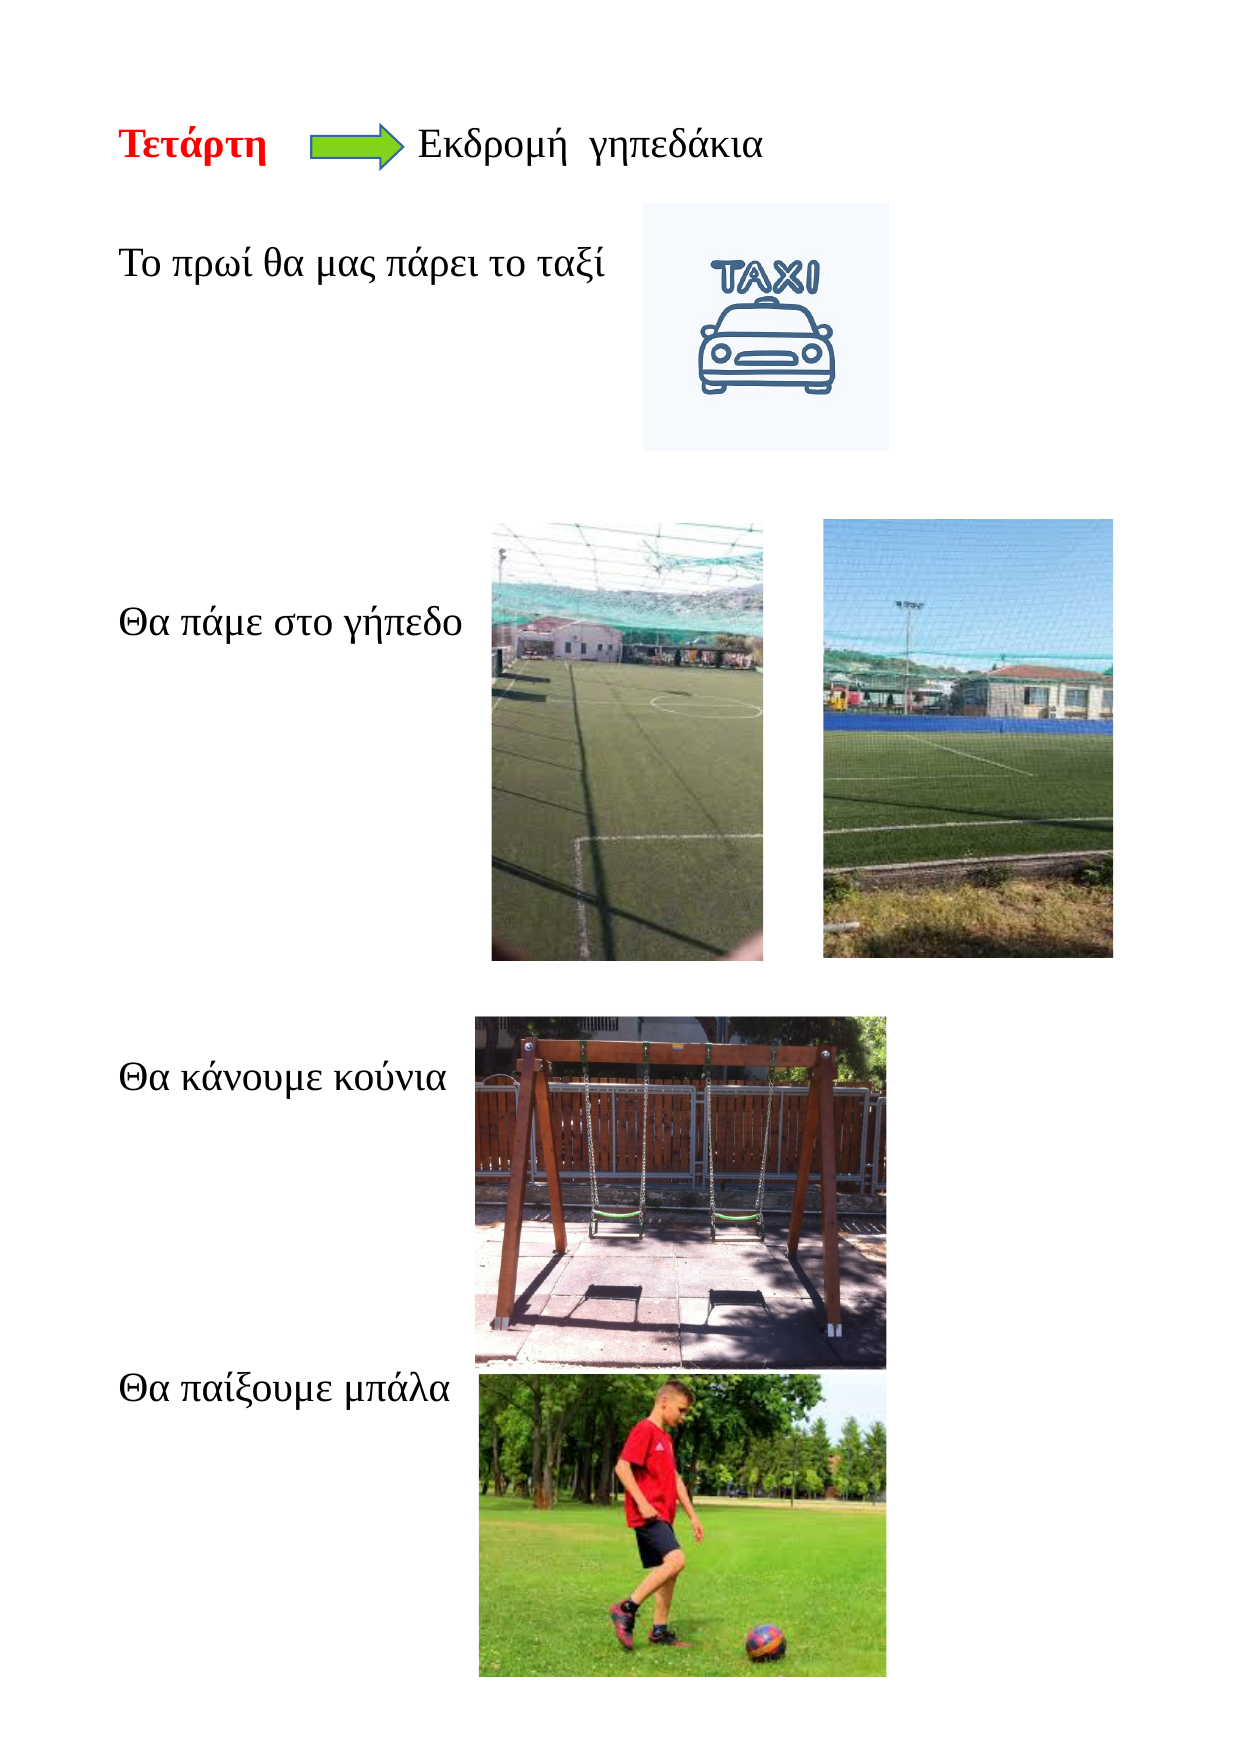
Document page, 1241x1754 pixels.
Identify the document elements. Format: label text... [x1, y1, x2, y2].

text [764, 596, 823, 644]
text Το πρωί θα μας πάρει το ταξί [118, 237, 642, 285]
text Θα παίξουμε μπάλα [118, 1362, 478, 1410]
text Τετάρτη Εκδρομή γηπεδάκια [118, 118, 1122, 166]
text Θα κάνουμε κούνια [118, 1051, 475, 1099]
text [890, 237, 1122, 285]
text [1114, 596, 1122, 644]
text Θα πάμε στο γήπεδο [118, 596, 491, 644]
text [887, 1051, 1122, 1099]
text [887, 1362, 1122, 1410]
